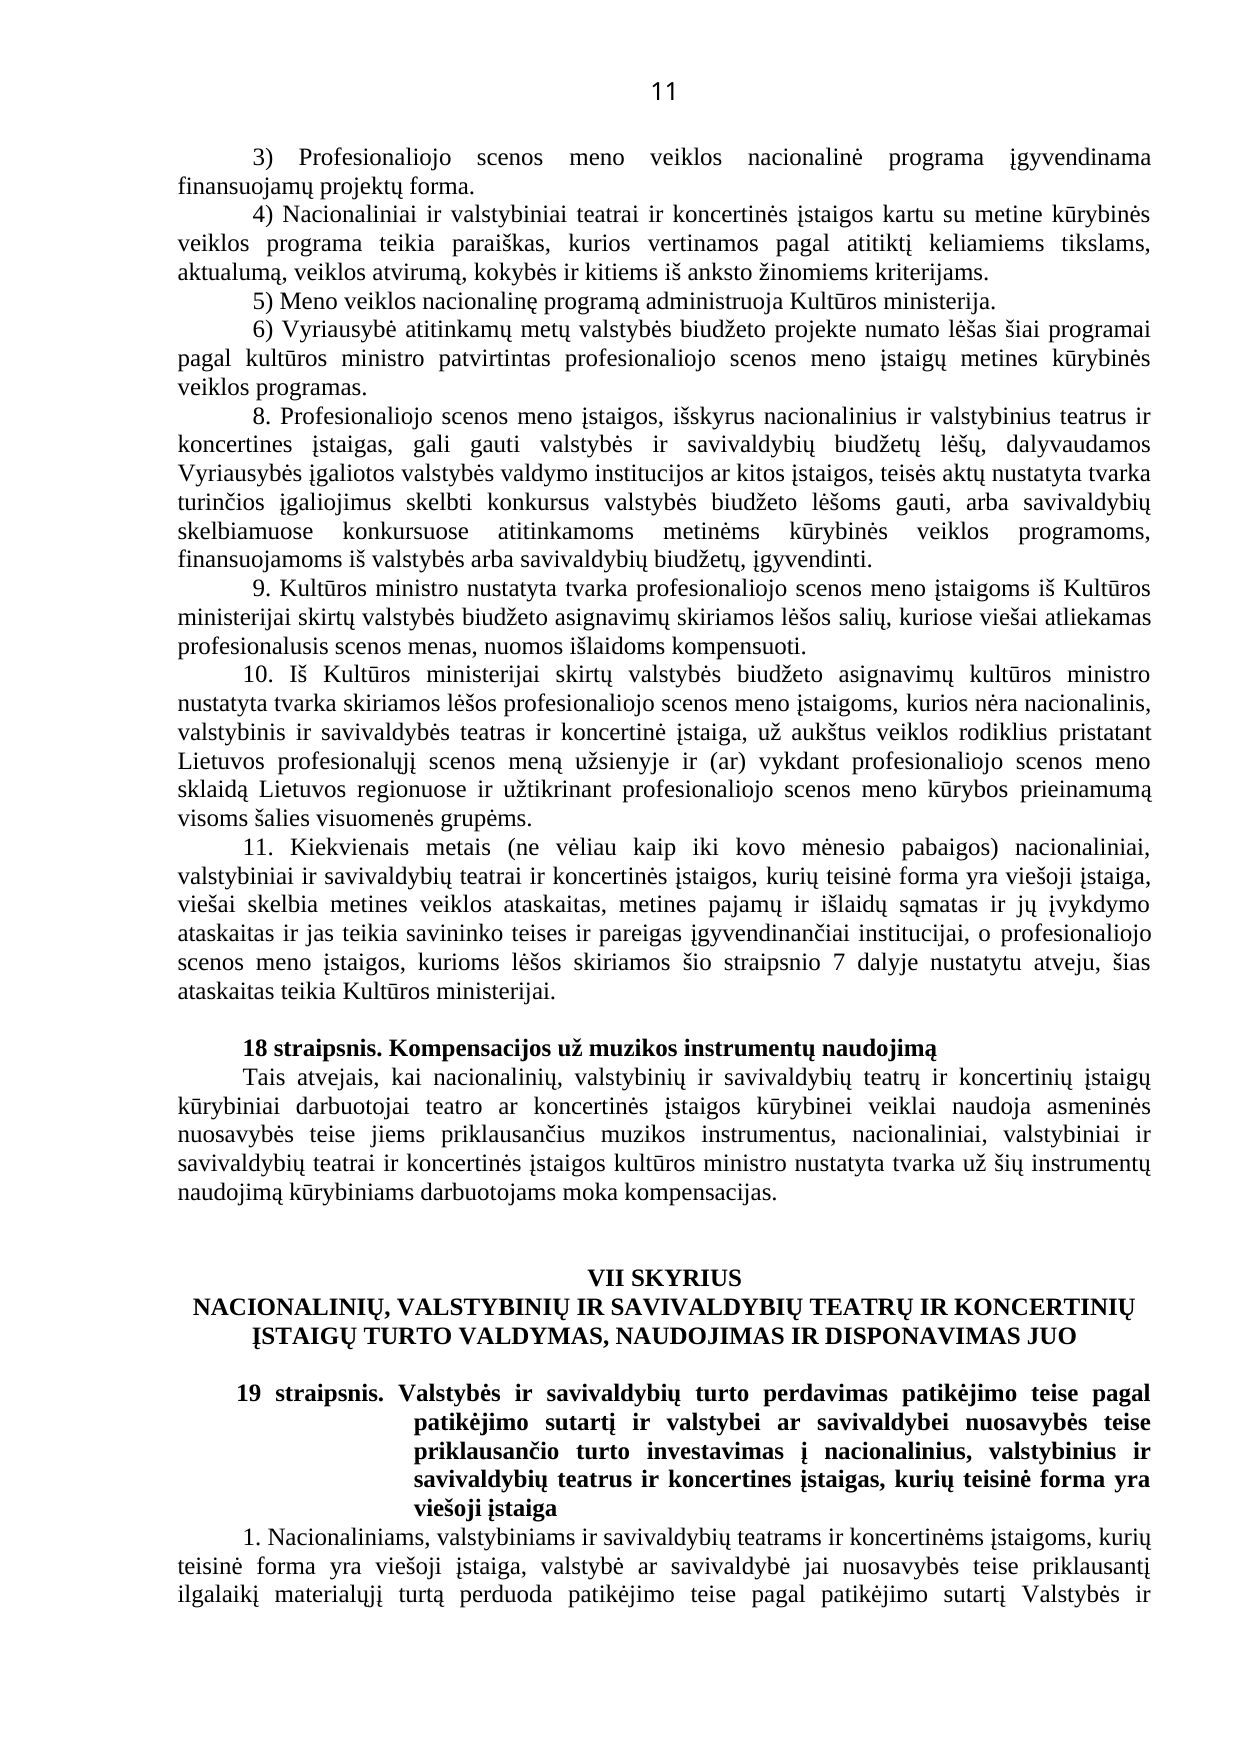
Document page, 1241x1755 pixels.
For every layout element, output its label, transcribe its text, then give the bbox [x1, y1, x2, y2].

text 6) Vyriausybė atitinkamų metų valstybės biudžeto projekte numato lėšas šiai programai pagal kultūros ministro patvirtintas profesionaliojo scenos meno įstaigų metines kūrybinės veiklos programas. [177, 314, 1152, 401]
text 11. Kiekvienais metais (ne vėliau kaip iki kovo mėnesio pabaigos) nacionaliniai, valstybiniai ir savivaldybių teatrai ir koncertinės įstaigos, kurių teisinė forma yra viešoji įstaiga, viešai skelbia metines veiklos ataskaitas, metines pajamų ir išlaidų sąmatas ir jų įvykdymo ataskaitas ir jas teikia savininko teises ir pareigas įgyvendinančiai institucijai, o profesionaliojo scenos meno įstaigos, kurioms lėšos skiriamos šio straipsnio 7 dalyje nustatytu atveju, šias ataskaitas teikia Kultūros ministerijai. [177, 832, 1152, 1004]
text VII SKYRIUS [177, 1263, 1152, 1292]
text NACIONALINIŲ, VALSTYBINIŲ IR SAVIVALDYBIŲ TEATRŲ IR KONCERTINIŲ ĮSTAIGŲ TURTO VALDYMAS, NAUDOJIMAS IR DISPONAVIMAS JUO [177, 1292, 1152, 1349]
text 9. Kultūros ministro nustatyta tvarka profesionaliojo scenos meno įstaigoms iš Kultūros ministerijai skirtų valstybės biudžeto asignavimų skiriamos lėšos salių, kuriose viešai atliekamas profesionalusis scenos menas, nuomos išlaidoms kompensuoti. [177, 573, 1152, 659]
text 4) Nacionaliniai ir valstybiniai teatrai ir koncertinės įstaigos kartu su metine kūrybinės veiklos programa teikia paraiškas, kurios vertinamos pagal atitiktį keliamiems tikslams, aktualumą, veiklos atvirumą, kokybės ir kitiems iš anksto žinomiems kriterijams. [177, 199, 1152, 286]
text 8. Profesionaliojo scenos meno įstaigos, išskyrus nacionalinius ir valstybinius teatrus ir koncertines įstaigas, gali gauti valstybės ir savivaldybių biudžetų lėšų, dalyvaudamos Vyriausybės įgaliotos valstybės valdymo institucijos ar kitos įstaigos, teisės aktų nustatyta tvarka turinčios įgaliojimus skelbti konkursus valstybės biudžeto lėšoms gauti, arba savivaldybių skelbiamuose konkursuose atitinkamoms metinėms kūrybinės veiklos programoms, finansuojamoms iš valstybės arba savivaldybių biudžetų, įgyvendinti. [177, 401, 1152, 573]
text 3) Profesionaliojo scenos meno veiklos nacionalinė programa įgyvendinama finansuojamų projektų forma. [177, 142, 1152, 199]
text 19 straipsnis. Valstybės ir savivaldybių turto perdavimas patikėjimo teise pagal patikėjimo sutartį ir valstybei ar savivaldybei nuosavybės teise priklausančio turto investavimas į nacionalinius, valstybinius ir savivaldybių teatrus ir koncertines įstaigas, kurių teisinė forma yra viešoji įstaiga [236, 1378, 1152, 1522]
text 10. Iš Kultūros ministerijai skirtų valstybės biudžeto asignavimų kultūros ministro nustatyta tvarka skiriamos lėšos profesionaliojo scenos meno įstaigoms, kurios nėra nacionalinis, valstybinis ir savivaldybės teatras ir koncertinė įstaiga, už aukštus veiklos rodiklius pristatant Lietuvos profesionalųjį scenos meną užsienyje ir (ar) vykdant profesionaliojo scenos meno sklaidą Lietuvos regionuose ir užtikrinant profesionaliojo scenos meno kūrybos prieinamumą visoms šalies visuomenės grupėms. [177, 659, 1152, 832]
text Tais atvejais, kai nacionalinių, valstybinių ir savivaldybių teatrų ir koncertinių įstaigų kūrybiniai darbuotojai teatro ar koncertinės įstaigos kūrybinei veiklai naudoja asmeninės nuosavybės teise jiems priklausančius muzikos instrumentus, nacionaliniai, valstybiniai ir savivaldybių teatrai ir koncertinės įstaigos kultūros ministro nustatyta tvarka už šių instrumentų naudojimą kūrybiniams darbuotojams moka kompensacijas. [177, 1062, 1152, 1206]
text 1. Nacionaliniams, valstybiniams ir savivaldybių teatrams ir koncertinėms įstaigoms, kurių teisinė forma yra viešoji įstaiga, valstybė ar savivaldybė jai nuosavybės teise priklausantį ilgalaikį materialųjį turtą perduoda patikėjimo teise pagal patikėjimo sutartį Valstybės ir [177, 1522, 1152, 1608]
text 18 straipsnis. Kompensacijos už muzikos instrumentų naudojimą [177, 1033, 1152, 1062]
text 5) Meno veiklos nacionalinę programą administruoja Kultūros ministerija. [177, 286, 1152, 314]
